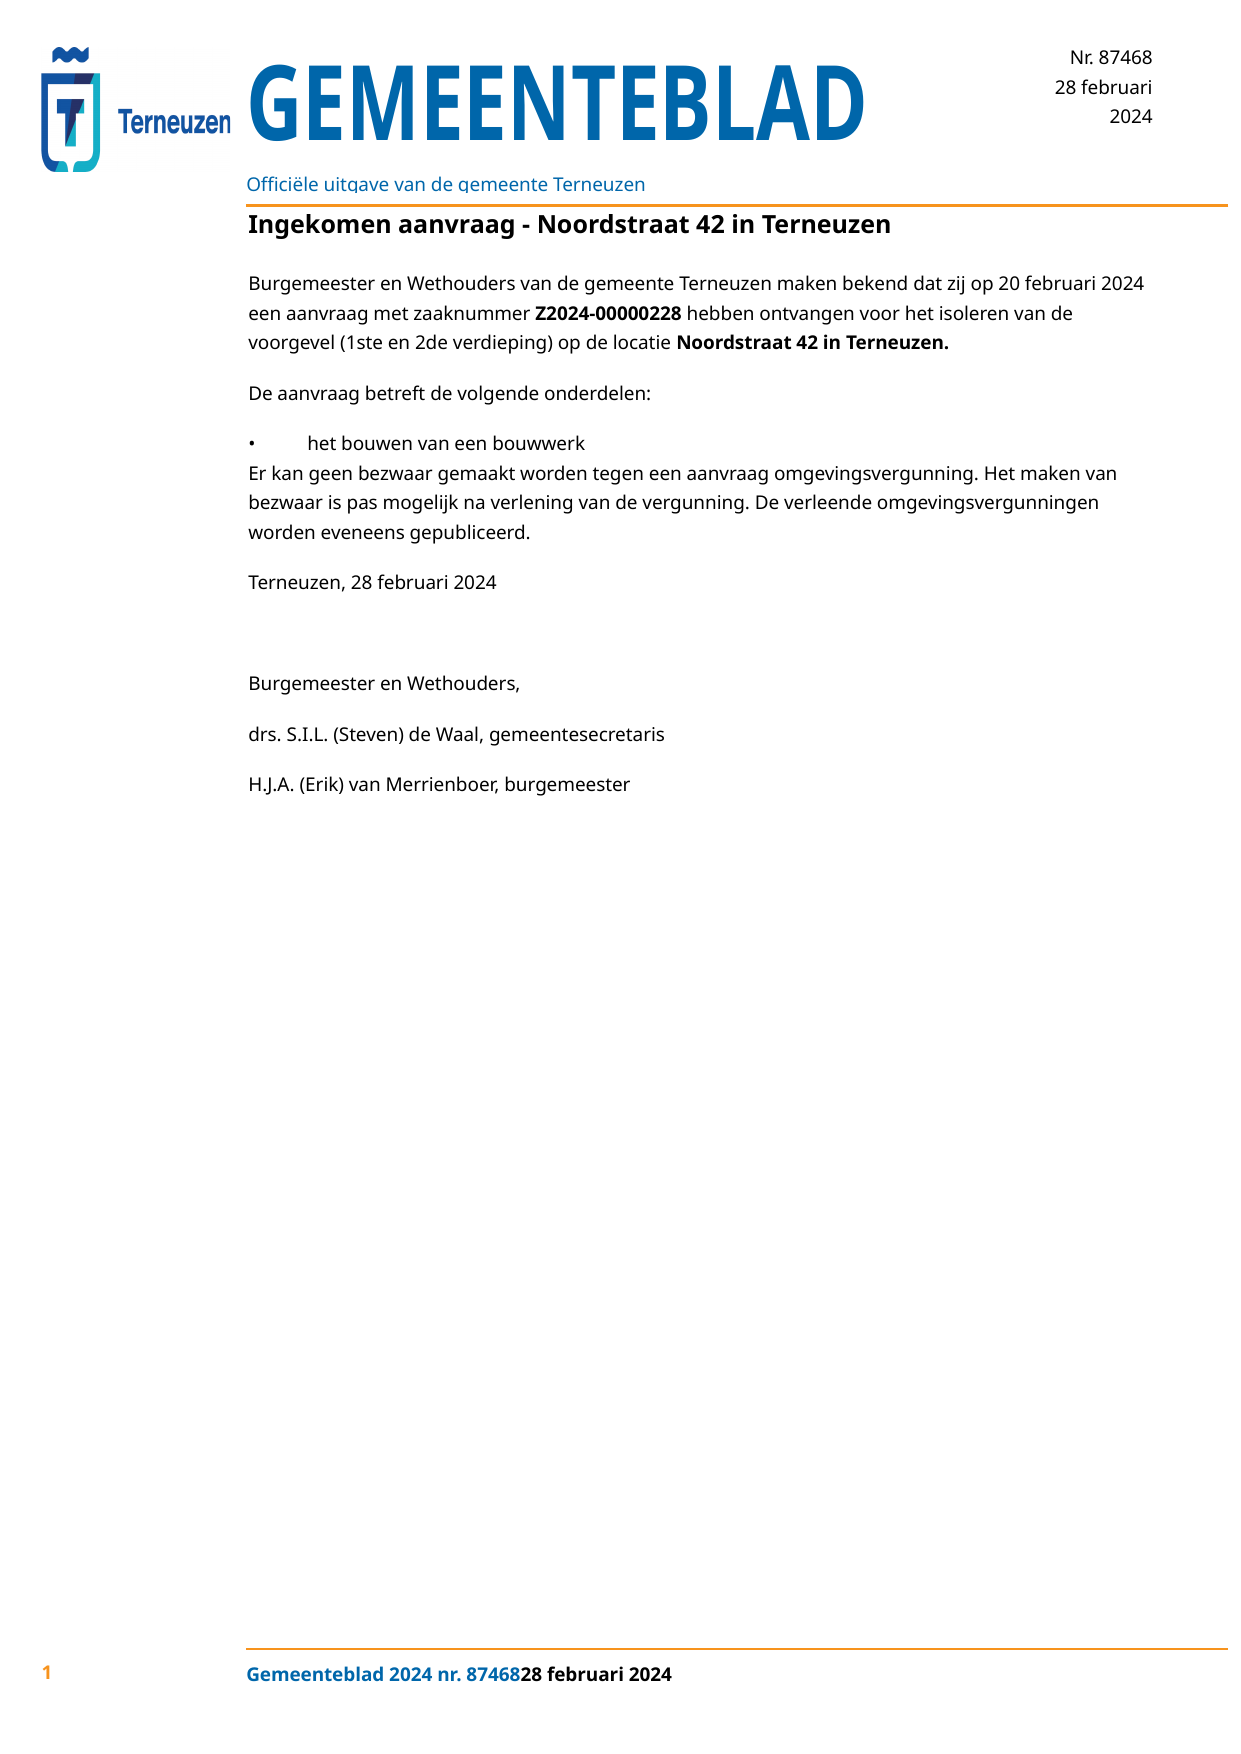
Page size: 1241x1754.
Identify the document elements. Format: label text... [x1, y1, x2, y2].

text H.J.A. (Erik) van Merrienboer, burgemeester [248, 771, 1152, 797]
picture [41, 47, 231, 172]
text Er kan geen bezwaar gemaakt worden tegen een aanvraag omgevingsvergunning. Het maken van bezwaar is pas mogelijk na verlening van de vergunning. De verleende omgevingsvergunningen worden eveneens gepubliceerd. [248, 460, 1152, 545]
text Burgemeester en Wethouders van de gemeente Terneuzen maken bekend dat zij op 20 februari 2024 een aanvraag met zaaknummer Z2024-00000228 hebben ontvangen voor het isoleren van de voorgevel (1ste en 2de verdieping) op de locatie Noordstraat 42 in Terneuzen. [248, 270, 1152, 355]
text drs. S.I.L. (Steven) de Waal, gemeentesecretaris [248, 721, 1152, 746]
text Ingekomen aanvraag - Noordstraat 42 in Terneuzen [248, 207, 1152, 241]
text Terneuzen, 28 februari 2024 [248, 569, 1152, 595]
list het bouwen van een bouwwerk [248, 430, 1152, 456]
text Burgemeester en Wethouders, [248, 670, 1152, 696]
text De aanvraag betreft de volgende onderdelen: [248, 380, 1152, 406]
